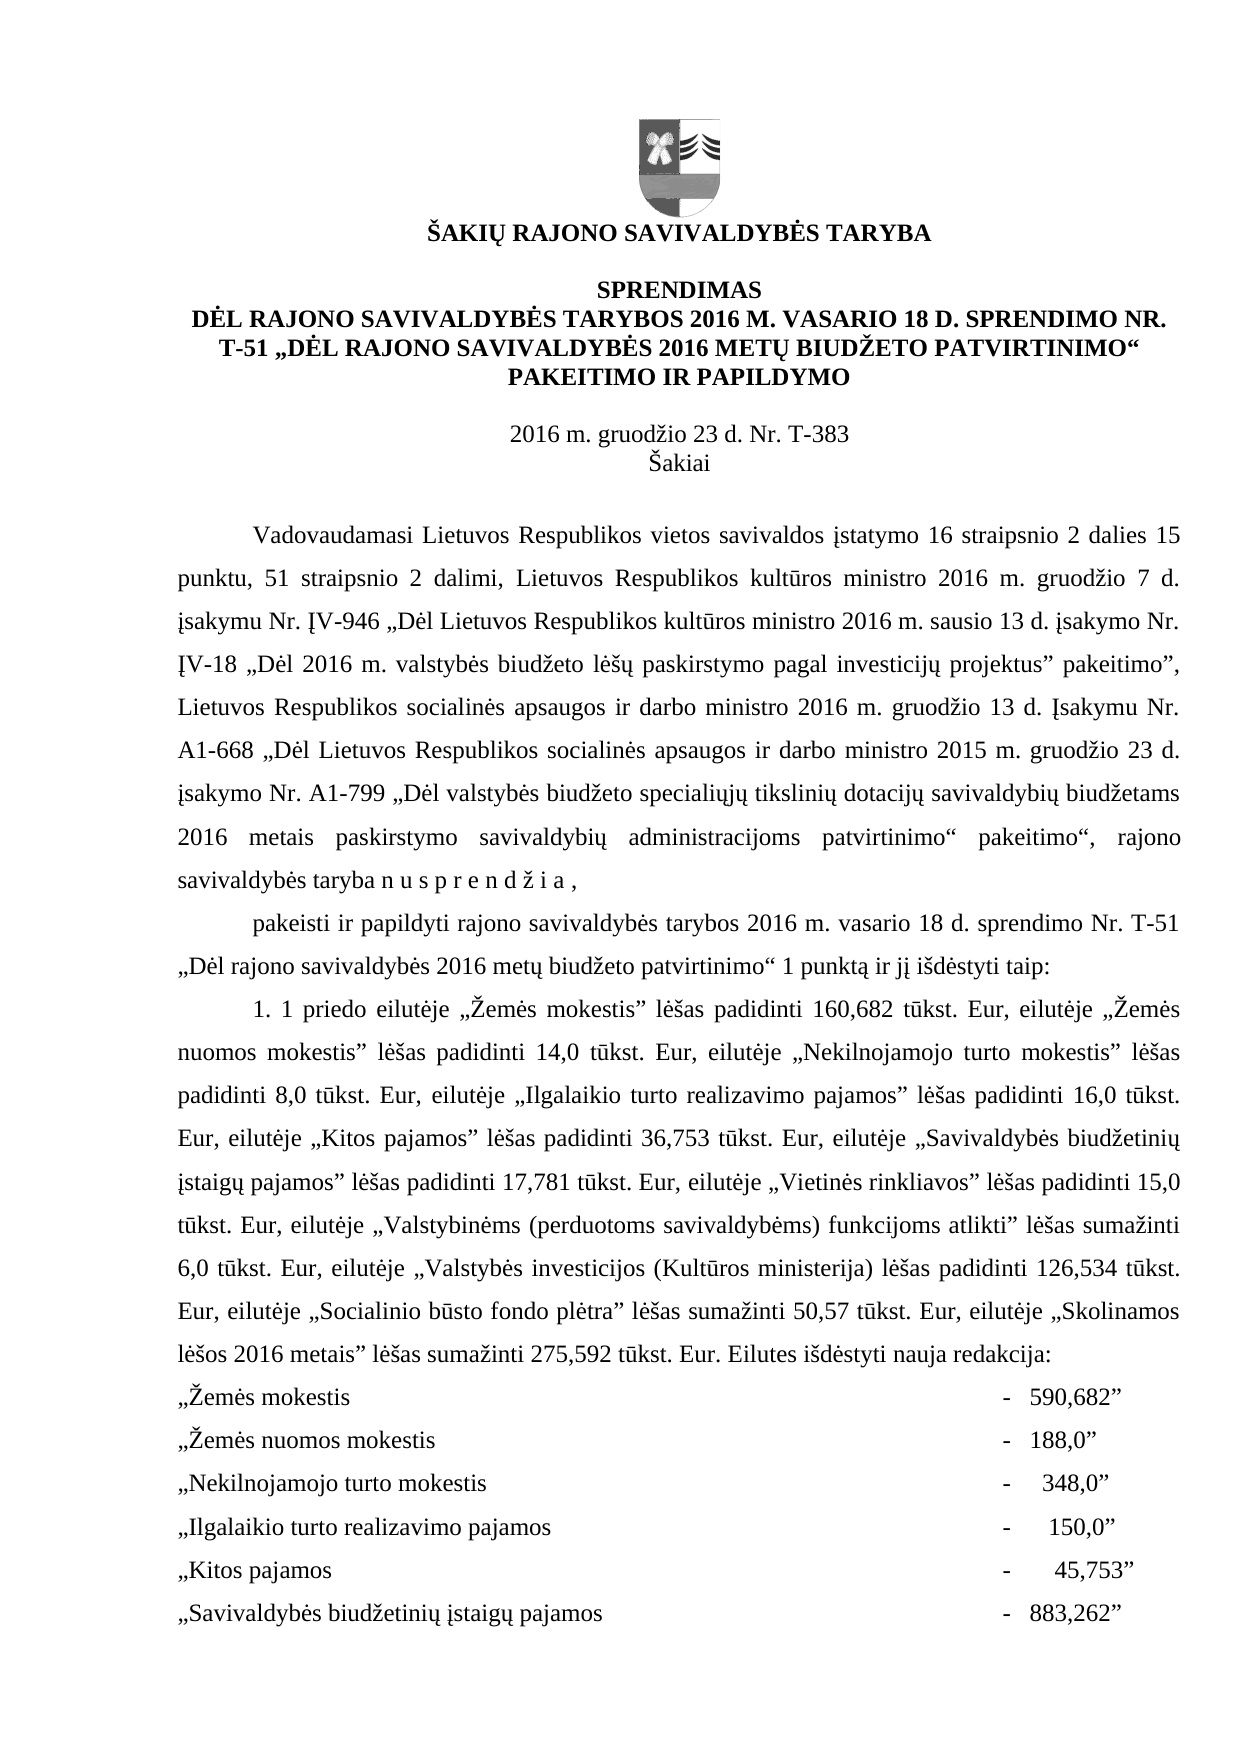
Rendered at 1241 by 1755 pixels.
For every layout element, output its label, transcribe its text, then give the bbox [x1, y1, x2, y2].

text DĖL RAJONO SAVIVALDYBĖS TARYBOS 2016 M. VASARIO 18 D. SPRENDIMO NR. T-51 „DĖL RAJONO SAVIVALDYBĖS 2016 METŲ BIUDŽETO PATVIRTINIMO“ PAKEITIMO IR PAPILDYMO [177, 304, 1181, 390]
text „Žemės mokestis - 590,682” [177, 1382, 1181, 1411]
text „Savivaldybės biudžetinių įstaigų pajamos - 883,262” [177, 1598, 1181, 1627]
text „Žemės nuomos mokestis - 188,0” [177, 1425, 1181, 1454]
text „Nekilnojamojo turto mokestis - 348,0” [177, 1468, 1181, 1497]
text „Kitos pajamos - 45,753” [177, 1555, 1181, 1583]
text pakeisti ir papildyti rajono savivaldybės tarybos 2016 m. vasario 18 d. sprendimo Nr. T-51 „Dėl rajono savivaldybės 2016 metų biudžeto patvirtinimo“ 1 punktą ir jį išdėstyti taip: [177, 908, 1181, 980]
text 1. 1 priedo eilutėje „Žemės mokestis” lėšas padidinti 160,682 tūkst. Eur, eilutėje „Žemės nuomos mokestis” lėšas padidinti 14,0 tūkst. Eur, eilutėje „Nekilnojamojo turto mokestis” lėšas padidinti 8,0 tūkst. Eur, eilutėje „Ilgalaikio turto realizavimo pajamos” lėšas padidinti 16,0 tūkst. Eur, eilutėje „Kitos pajamos” lėšas padidinti 36,753 tūkst. Eur, eilutėje „Savivaldybės biudžetinių įstaigų pajamos” lėšas padidinti 17,781 tūkst. Eur, eilutėje „Vietinės rinkliavos” lėšas padidinti 15,0 tūkst. Eur, eilutėje „Valstybinėms (perduotoms savivaldybėms) funkcijoms atlikti” lėšas sumažinti 6,0 tūkst. Eur, eilutėje „Valstybės investicijos (Kultūros ministerija) lėšas padidinti 126,534 tūkst. Eur, eilutėje „Socialinio būsto fondo plėtra” lėšas sumažinti 50,57 tūkst. Eur, eilutėje „Skolinamos lėšos 2016 metais” lėšas sumažinti 275,592 tūkst. Eur. Eilutes išdėstyti nauja redakcija: [177, 994, 1181, 1368]
text Vadovaudamasi Lietuvos Respublikos vietos savivaldos įstatymo 16 straipsnio 2 dalies 15 punktu, 51 straipsnio 2 dalimi, Lietuvos Respublikos kultūros ministro 2016 m. gruodžio 7 d. įsakymu Nr. ĮV-946 „Dėl Lietuvos Respublikos kultūros ministro 2016 m. sausio 13 d. įsakymo Nr. ĮV-18 „Dėl 2016 m. valstybės biudžeto lėšų paskirstymo pagal investicijų projektus” pakeitimo”, Lietuvos Respublikos socialinės apsaugos ir darbo ministro 2016 m. gruodžio 13 d. Įsakymu Nr. A1-668 „Dėl Lietuvos Respublikos socialinės apsaugos ir darbo ministro 2015 m. gruodžio 23 d. įsakymo Nr. A1-799 „Dėl valstybės biudžeto specialiųjų tikslinių dotacijų savivaldybių biudžetams 2016 metais paskirstymo savivaldybių administracijoms patvirtinimo“ pakeitimo“, rajono savivaldybės taryba nusprendžia, [177, 520, 1181, 893]
text Šakiai [177, 448, 1181, 477]
text 2016 m. gruodžio 23 d. Nr. T-383 [177, 419, 1181, 448]
text ŠAKIŲ RAJONO SAVIVALDYBĖS TARYBA [177, 218, 1181, 247]
text SPRENDIMAS [177, 275, 1181, 304]
text „Ilgalaikio turto realizavimo pajamos - 150,0” [177, 1512, 1181, 1540]
